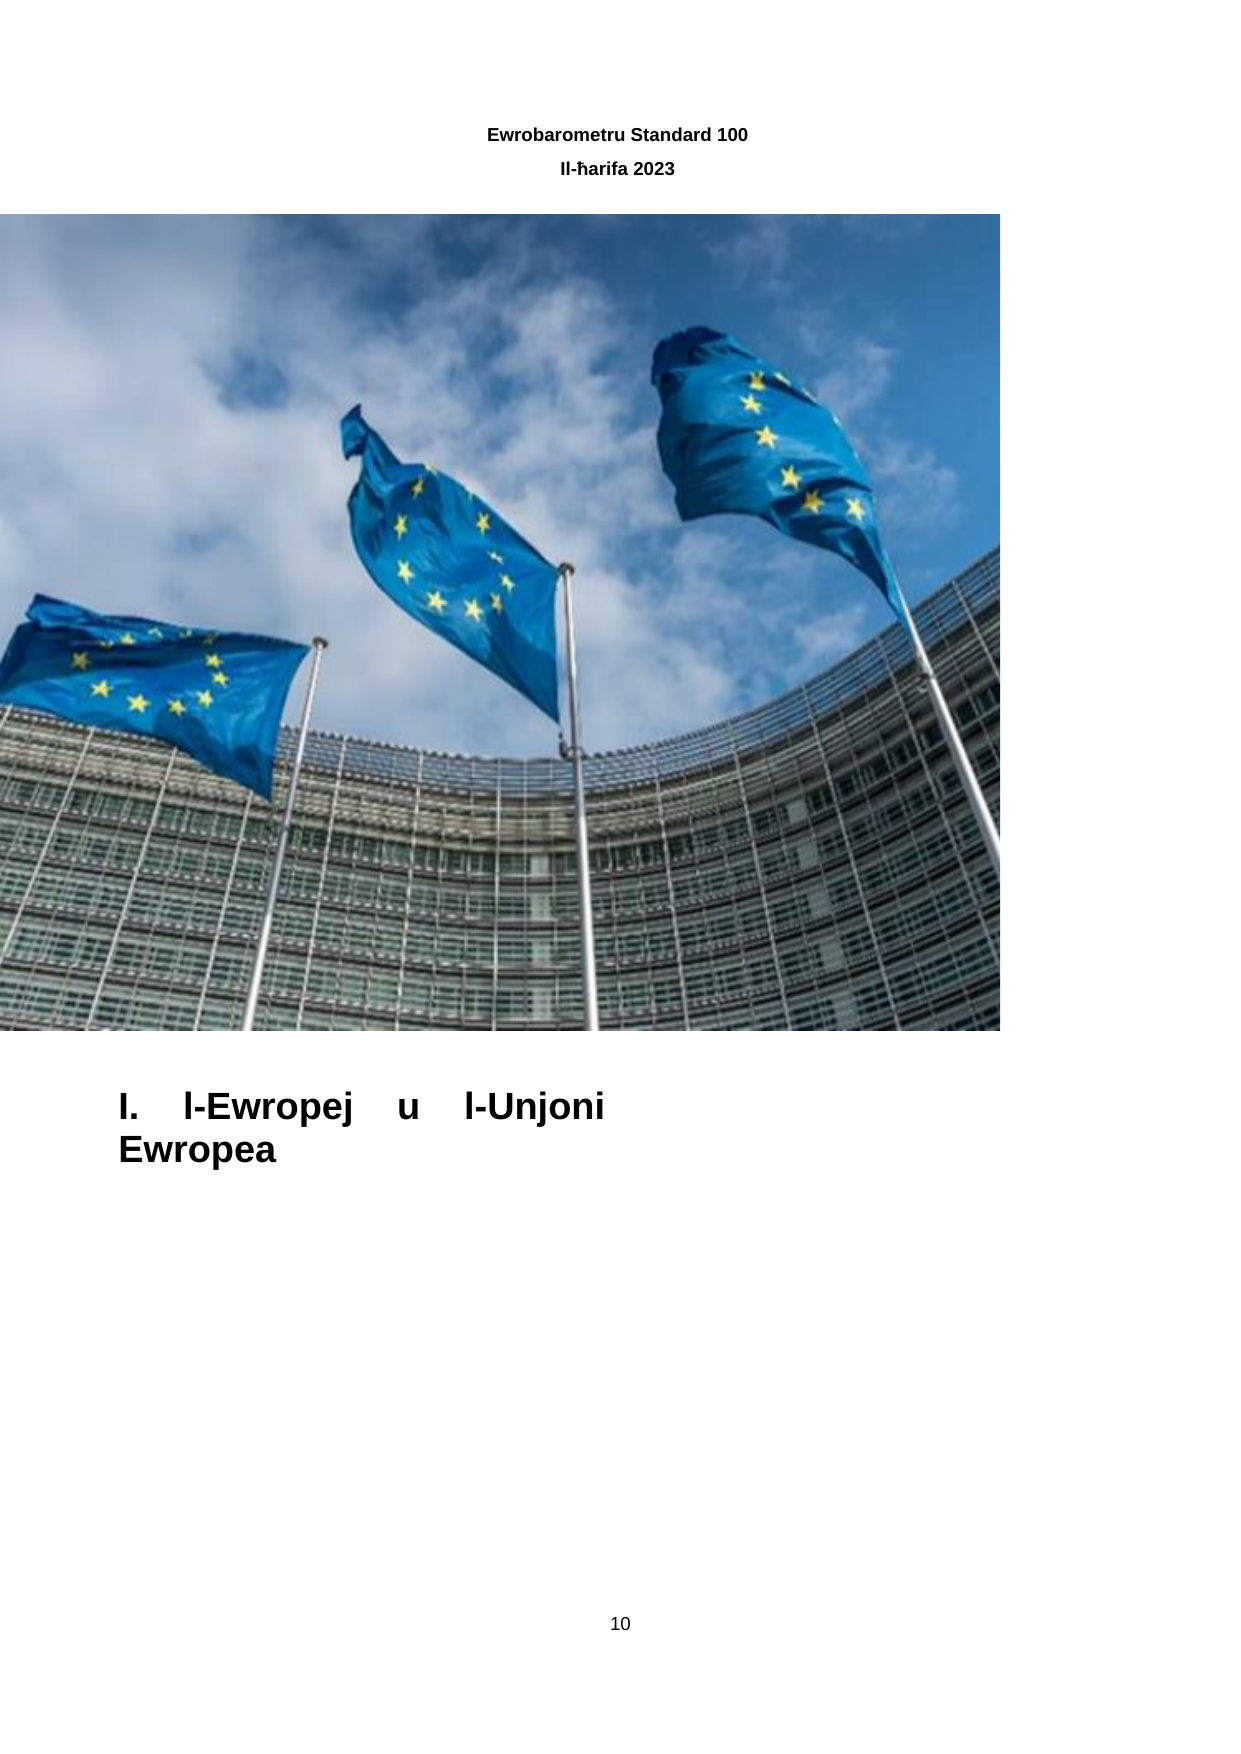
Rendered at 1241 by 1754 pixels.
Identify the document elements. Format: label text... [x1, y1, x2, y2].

picture [0, 214, 1001, 1031]
subtitle I. l-Ewropej u l-Unjoni Ewropea [118, 1083, 605, 1171]
